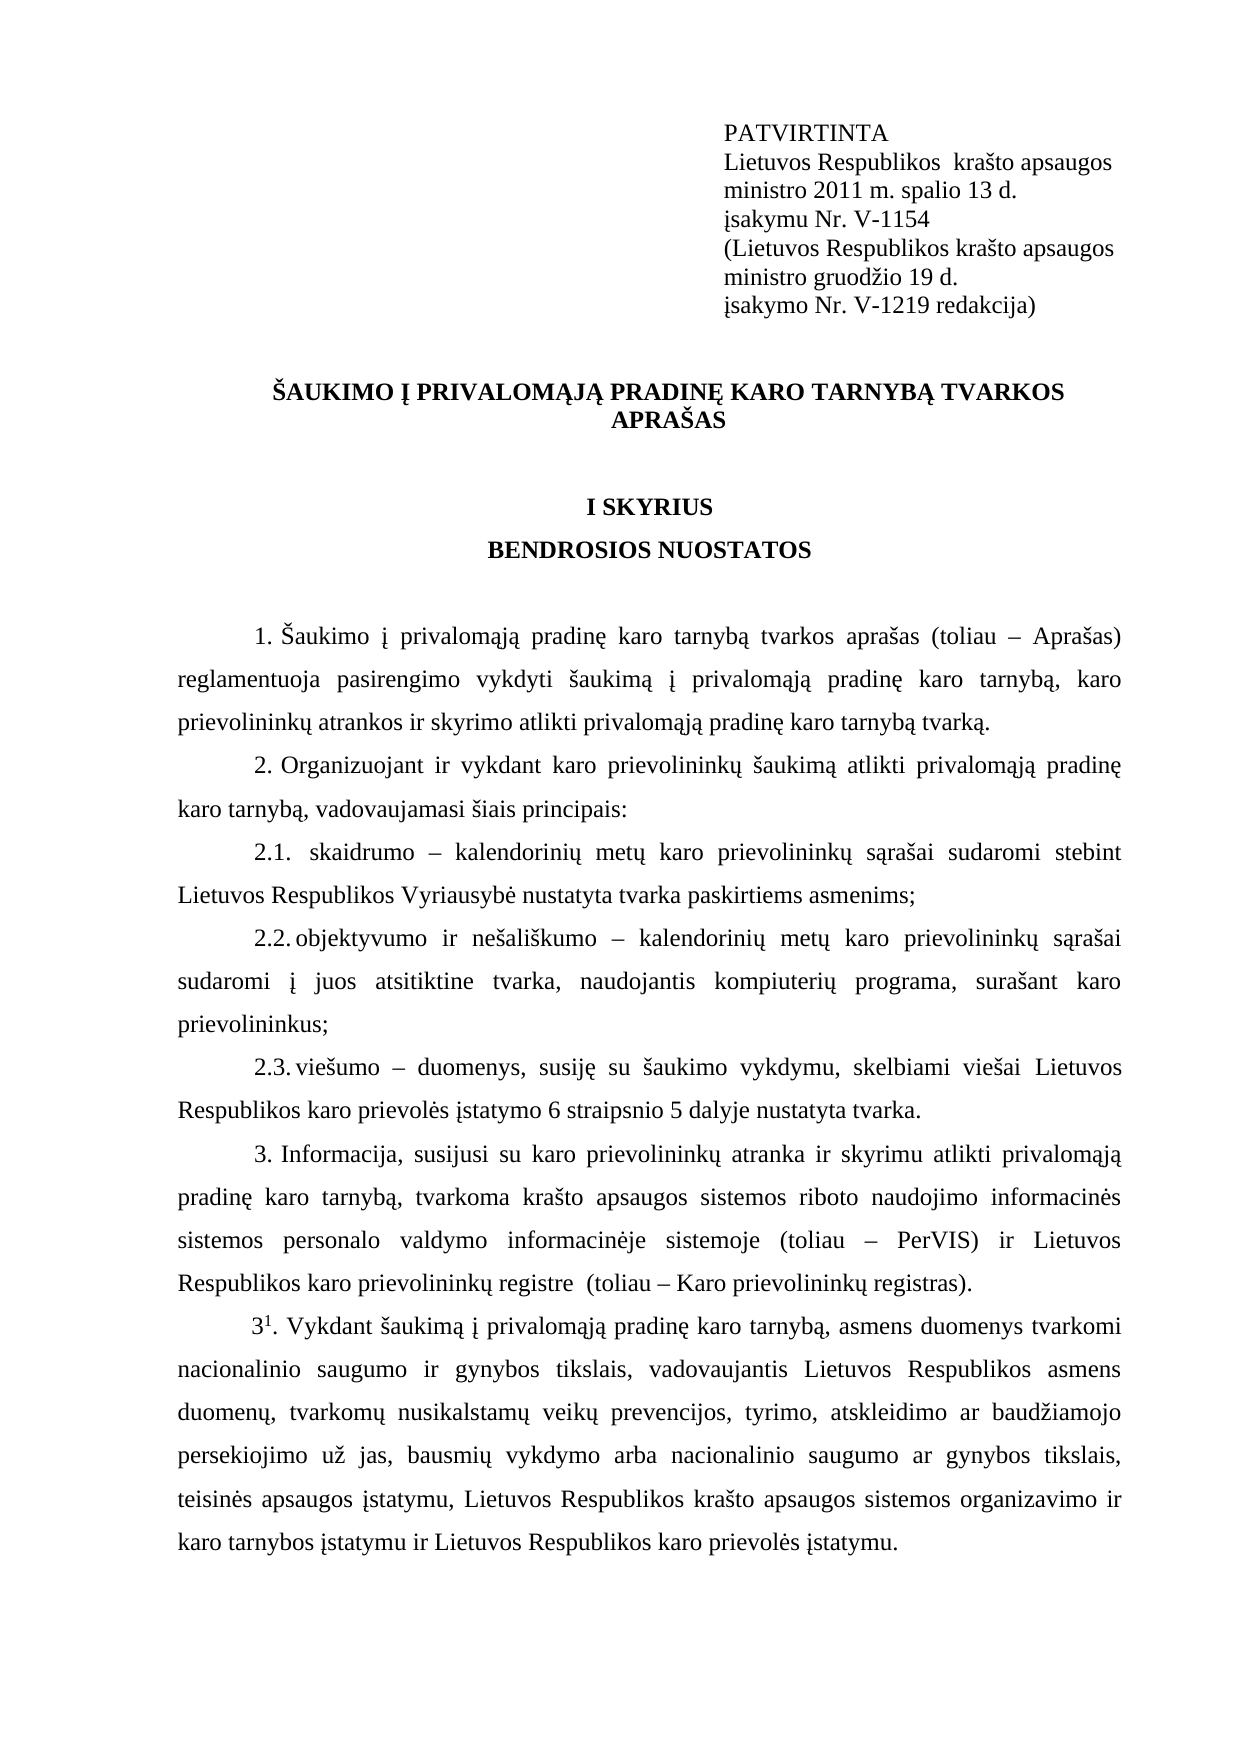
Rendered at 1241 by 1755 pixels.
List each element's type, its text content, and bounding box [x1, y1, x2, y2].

text įsakymo Nr. V-1219 redakcija) [723, 291, 1122, 319]
text įsakymu Nr. V-1154 [723, 204, 1122, 233]
text ministro 2011 m. spalio 13 d. [723, 176, 1122, 204]
text ministro gruodžio 19 d. [723, 262, 1122, 291]
text 2.3. viešumo – duomenys, susiję su šaukimo vykdymu, skelbiami viešai Lietuvos Respublikos karo prievolės įstatymo 6 straipsnio 5 dalyje nustatyta tvarka. [177, 1052, 1122, 1124]
text 1. Šaukimo į privalomąją pradinę karo tarnybą tvarkos aprašas (toliau – Aprašas) reglamentuoja pasirengimo vykdyti šaukimą į privalomąją pradinę karo tarnybą, karo prievolininkų atrankos ir skyrimo atlikti privalomąją pradinę karo tarnybą tvarką. [177, 621, 1122, 736]
text ŠAUKIMO Į PRIVALOMĄJĄ PRADINĘ KARO TARNYBĄ TVARKOS APRAŠAS [215, 377, 1122, 434]
text I SKYRIUS [177, 492, 1122, 521]
text Lietuvos Respublikos krašto apsaugos [723, 147, 1122, 176]
text 31. Vykdant šaukimą į privalomąją pradinę karo tarnybą, asmens duomenys tvarkomi nacionalinio saugumo ir gynybos tikslais, vadovaujantis Lietuvos Respublikos asmens duomenų, tvarkomų nusikalstamų veikų prevencijos, tyrimo, atskleidimo ar baudžiamojo persekiojimo už jas, bausmių vykdymo arba nacionalinio saugumo ar gynybos tikslais, teisinės apsaugos įstatymu, Lietuvos Respublikos krašto apsaugos sistemos organizavimo ir karo tarnybos įstatymu ir Lietuvos Respublikos karo prievolės įstatymu. [177, 1311, 1122, 1556]
text 2. Organizuojant ir vykdant karo prievolininkų šaukimą atlikti privalomąją pradinę karo tarnybą, vadovaujamasi šiais principais: [177, 751, 1122, 822]
text BENDROSIOS NUOSTATOS [177, 535, 1122, 564]
text 2.1. skaidrumo – kalendorinių metų karo prievolininkų sąrašai sudaromi stebint Lietuvos Respublikos Vyriausybė nustatyta tvarka paskirtiems asmenims; [177, 837, 1122, 909]
text (Lietuvos Respublikos krašto apsaugos [723, 233, 1122, 262]
text 3. Informacija, susijusi su karo prievolininkų atranka ir skyrimu atlikti privalomąją pradinę karo tarnybą, tvarkoma krašto apsaugos sistemos riboto naudojimo informacinės sistemos personalo valdymo informacinėje sistemoje (toliau – PerVIS) ir Lietuvos Respublikos karo prievolininkų registre (toliau – Karo prievolininkų registras). [177, 1139, 1122, 1297]
text 2.2. objektyvumo ir nešališkumo – kalendorinių metų karo prievolininkų sąrašai sudaromi į juos atsitiktine tvarka, naudojantis kompiuterių programa, surašant karo prievolininkus; [177, 923, 1122, 1038]
text PATVIRTINTA [723, 118, 1122, 147]
